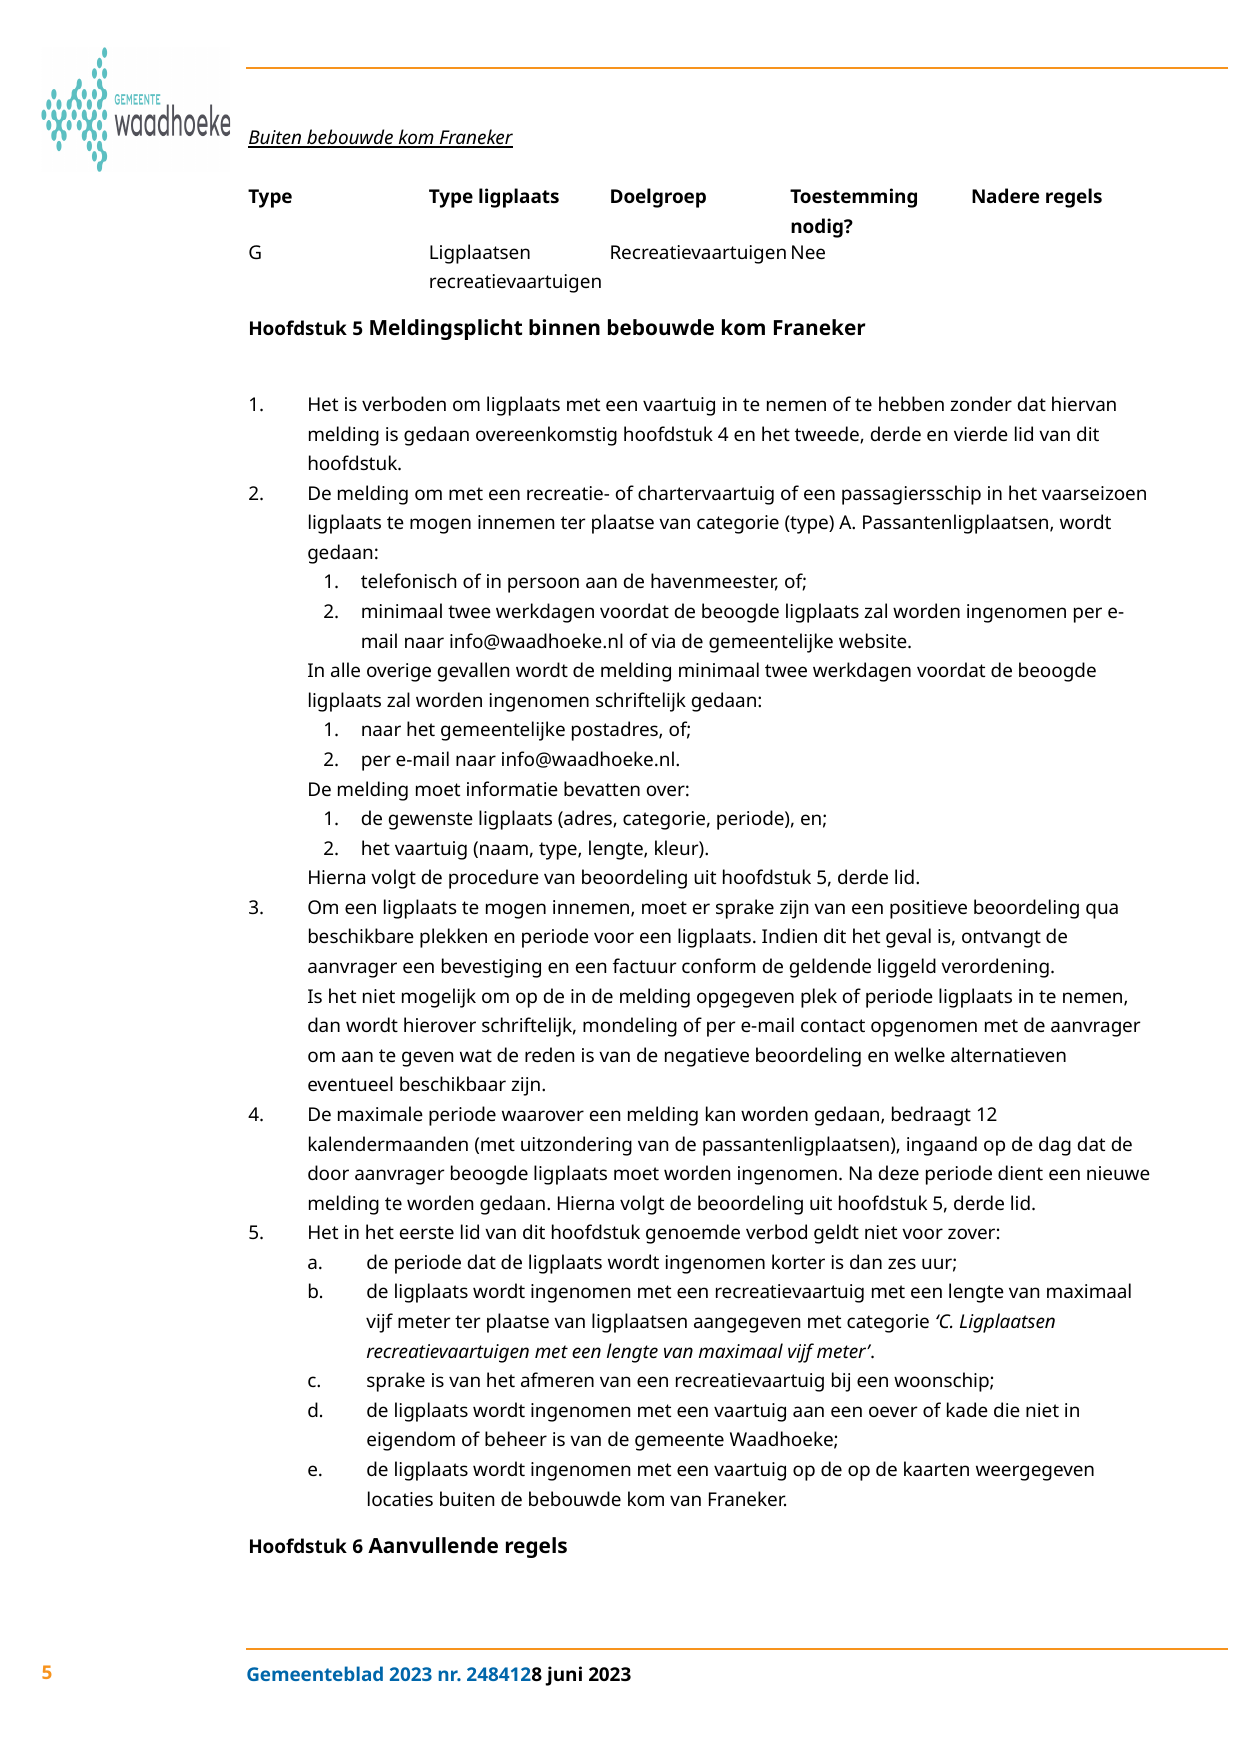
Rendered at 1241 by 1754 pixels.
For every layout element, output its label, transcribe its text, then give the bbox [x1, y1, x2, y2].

list In alle overige gevallen wordt de melding minimaal twee werkdagen voordat de beoogde ligplaats zal worden ingenomen schriftelijk gedaan: [248, 657, 1152, 713]
list De maximale periode waarover een melding kan worden gedaan, bedraagt 12 kalendermaanden (met uitzondering van de passantenligplaatsen), ingaand op de dag dat de door aanvrager beoogde ligplaats moet worden ingenomen. Na deze periode dient een nieuwe melding te worden gedaan. Hierna volgt de beoordeling uit hoofdstuk 5, derde lid. [248, 1101, 1152, 1216]
text Buiten bebouwde kom Franeker [248, 124, 1152, 150]
list de ligplaats wordt ingenomen met een vaartuig op de op de kaarten weergegeven locaties buiten de bebouwde kom van Franeker. [307, 1456, 1152, 1512]
list de gewenste ligplaats (adres, categorie, periode), en; [323, 805, 1152, 831]
list sprake is van het afmeren van een recreatievaartuig bij een woonschip; [307, 1367, 1152, 1393]
list het vaartuig (naam, type, lengte, kleur). [323, 835, 1152, 861]
list minimaal twee werkdagen voordat de beoogde ligplaats zal worden ingenomen per e-mail naar info@waadhoeke.nl of via de gemeentelijke website. [323, 598, 1152, 654]
list Hierna volgt de procedure van beoordeling uit hoofdstuk 5, derde lid. [248, 864, 1152, 890]
list Is het niet mogelijk om op de in de melding opgegeven plek of periode ligplaats in te nemen, dan wordt hierover schriftelijk, mondeling of per e-mail contact opgenomen met de aanvrager om aan te geven wat de reden is van de negatieve beoordeling en welke alternatieven eventueel beschikbaar zijn. [248, 983, 1152, 1097]
list de ligplaats wordt ingenomen met een vaartuig aan een oever of kade die niet in eigendom of beheer is van de gemeente Waadhoeke; [307, 1397, 1152, 1452]
list de periode dat de ligplaats wordt ingenomen korter is dan zes uur; [307, 1249, 1152, 1275]
list per e-mail naar info@waadhoeke.nl. [323, 746, 1152, 772]
list Het is verboden om ligplaats met een vaartuig in te nemen of te hebben zonder dat hiervan melding is gedaan overeenkomstig hoofdstuk 4 en het tweede, derde en vierde lid van dit hoofdstuk. [248, 391, 1152, 476]
list De melding moet informatie bevatten over: [248, 776, 1152, 802]
list Om een ligplaats te mogen innemen, moet er sprake zijn van een positieve beoordeling qua beschikbare plekken en periode voor een ligplaats. Indien dit het geval is, ontvangt de aanvrager een bevestiging en een factuur conform de geldende liggeld verordening. [248, 894, 1152, 979]
table_header Toestemming nodig? [790, 184, 971, 239]
table_cell Ligplaatsen recreatievaartuigen [429, 239, 609, 294]
list Het in het eerste lid van dit hoofdstuk genoemde verbod geldt niet voor zover: [248, 1219, 1152, 1245]
list telefonisch of in persoon aan de havenmeester, of; [323, 569, 1152, 594]
text Hoofdstuk 6 Aanvullende regels [248, 1531, 1152, 1560]
table_cell G [248, 239, 429, 294]
table_header Type ligplaats [429, 184, 609, 239]
list De melding om met een recreatie- of chartervaartuig of een passagiersschip in het vaarseizoen ligplaats te mogen innemen ter plaatse van categorie (type) A. Passantenligplaatsen, wordt gedaan: [248, 480, 1152, 565]
table_header Nadere regels [971, 184, 1152, 239]
text Hoofdstuk 5 Meldingsplicht binnen bebouwde kom Franeker [248, 313, 1152, 342]
table_cell Nee [790, 239, 971, 294]
table_header Type [248, 184, 429, 239]
table_cell [971, 239, 1152, 294]
list naar het gemeentelijke postadres, of; [323, 717, 1152, 742]
table_cell Recreatievaartuigen [609, 239, 790, 294]
list de ligplaats wordt ingenomen met een recreatievaartuig met een lengte van maximaal vijf meter ter plaatse van ligplaatsen aangegeven met categorie ‘C. Ligplaatsen recreatievaartuigen met een lengte van maximaal vijf meter’. [307, 1279, 1152, 1364]
picture [41, 47, 231, 172]
table_header Doelgroep [609, 184, 790, 239]
